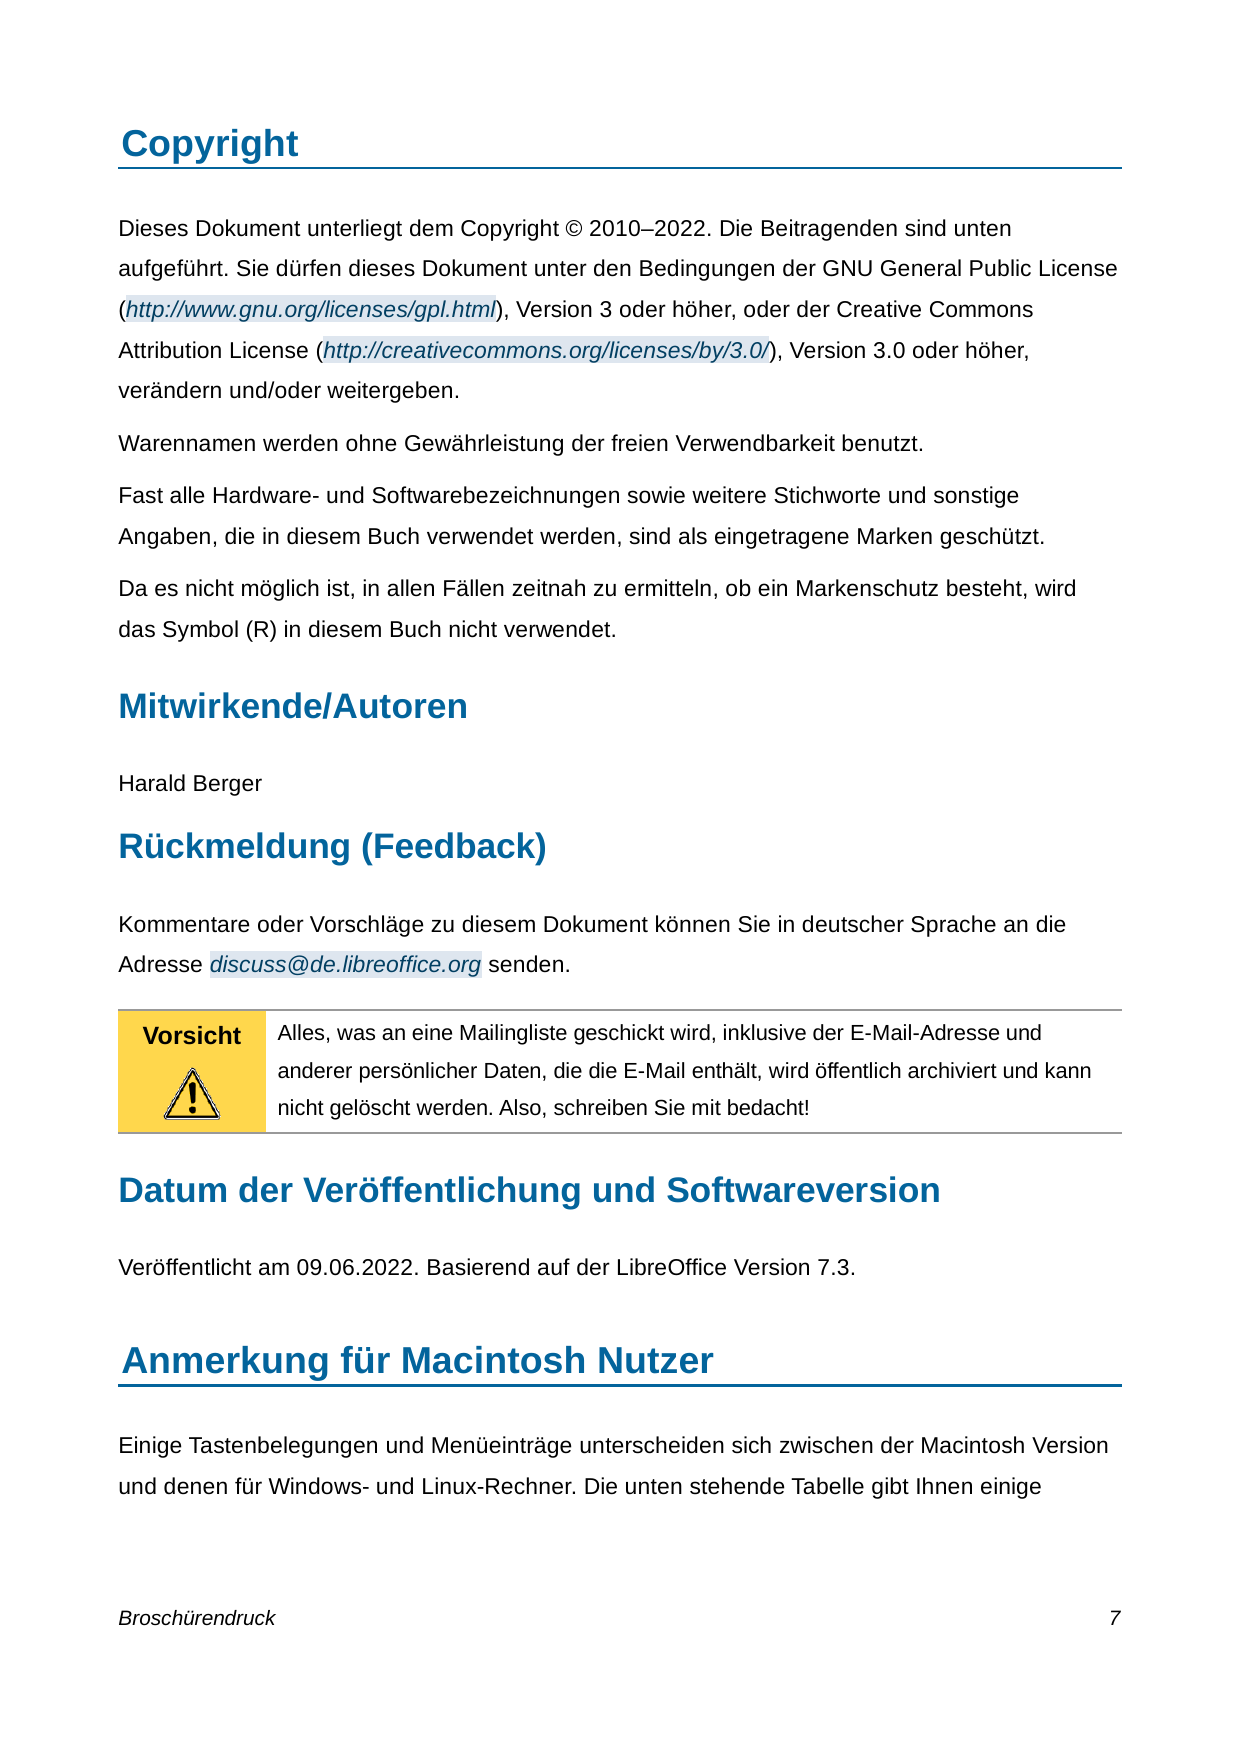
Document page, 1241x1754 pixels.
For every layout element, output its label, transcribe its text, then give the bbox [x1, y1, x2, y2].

table_header Alles, was an eine Mailingliste geschickt wird, inklusive der E-Mail-Adresse und anderer persönlicher Daten, die die E-Mail enthält, wird öffentlich archiviert und kann nicht gelöscht werden. Also, schreiben Sie mit bedacht! [266, 1011, 1122, 1132]
text Einige Tastenbelegungen und Menüeinträge unterscheiden sich zwischen der Macintosh Version und denen für Windows- und Linux-Rechner. Die unten stehende Tabelle gibt Ihnen einige [118, 1432, 1122, 1499]
text Datum der Veröffentlichung und Softwareversion [118, 1169, 1122, 1210]
text Mitwirkende/Autoren [118, 685, 1122, 726]
table_header [453, 769, 787, 796]
table_header Harald Berger [118, 769, 453, 796]
table_header Vorsicht [118, 1011, 266, 1132]
text Copyright [118, 118, 1122, 167]
text Anmerkung für Macintosh Nutzer [118, 1336, 1122, 1384]
text Dieses Dokument unterliegt dem Copyright © 2010–2022. Die Beitragenden sind unten aufgeführt. Sie dürfen dieses Dokument unter den Bedingungen der GNU General Public License (http://www.gnu.org/licenses/gpl.html), Version 3 oder höher, oder der Creative Commons Attribution License (http://creativecommons.org/licenses/by/3.0/), Version 3.0 oder höher, verändern und/oder weitergeben. [118, 214, 1122, 404]
picture [160, 1064, 224, 1123]
text Fast alle Hardware- und Softwarebezeichnungen sowie weitere Stichworte und sonstige Angaben, die in diesem Buch verwendet werden, sind als eingetragene Marken geschützt. [118, 481, 1122, 549]
table_header [788, 769, 1122, 796]
text Rückmeldung (Feedback) [118, 826, 1122, 866]
text Da es nicht möglich ist, in allen Fällen zeitnah zu ermitteln, ob ein Markenschutz besteht, wird das Symbol (R) in diesem Buch nicht verwendet. [118, 574, 1122, 642]
text Veröffentlicht am 09.06.2022. Basierend auf der LibreOffice Version 7.3. [118, 1254, 1122, 1281]
text Warennamen werden ohne Gewährleistung der freien Verwendbarkeit benutzt. [118, 429, 1122, 456]
text Kommentare oder Vorschläge zu diesem Dokument können Sie in deutscher Sprache an die Adresse discuss@de.libreoffice.org senden. [118, 910, 1122, 978]
